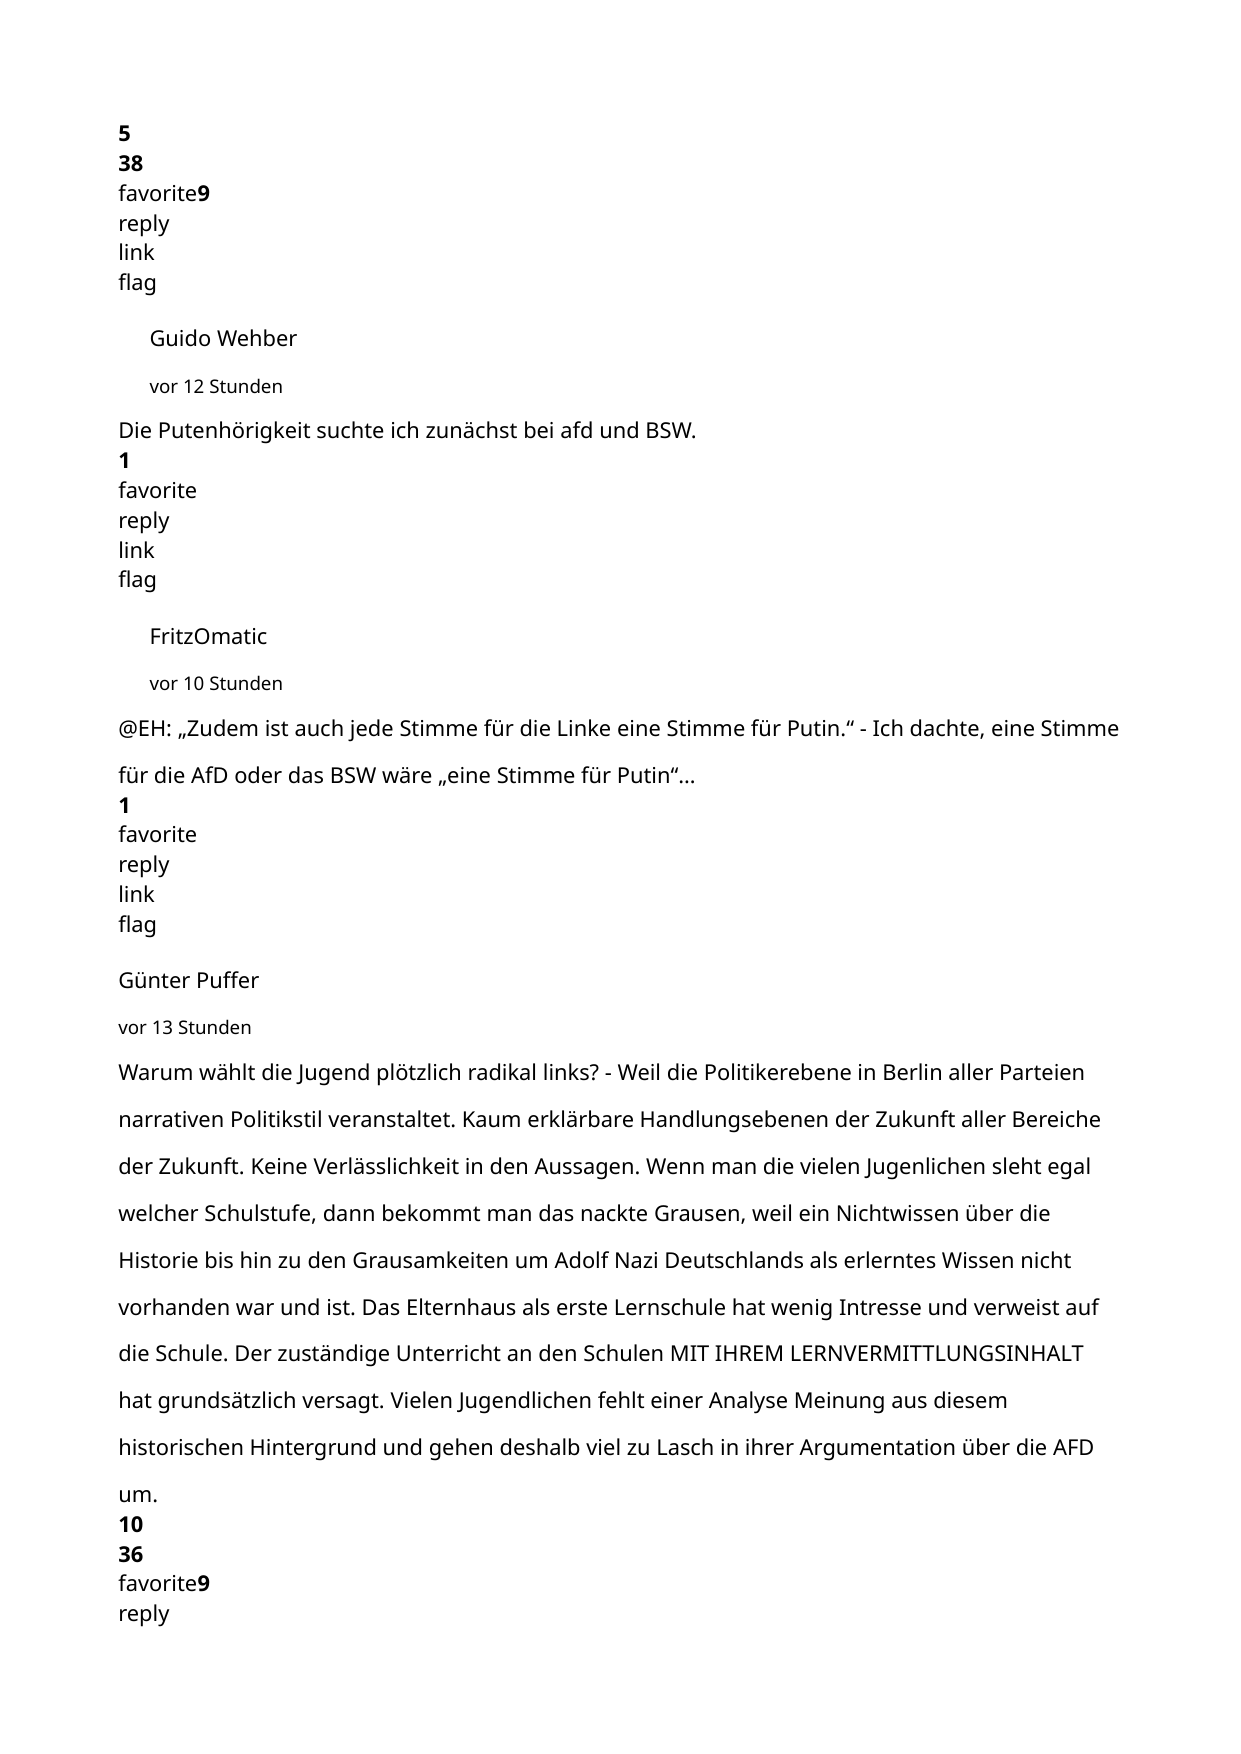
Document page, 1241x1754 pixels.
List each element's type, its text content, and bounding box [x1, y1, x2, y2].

text vor 13 Stunden [118, 1010, 1122, 1040]
text link [118, 237, 1122, 267]
text vor 10 Stunden [149, 666, 1122, 696]
text Warum wählt die Jugend plötzlich radikal links? - Weil die Politikerebene in Berlin aller Parteien narrativen Politikstil veranstaltet. Kaum erklärbare Handlungsebenen der Zukunft aller Bereiche der Zukunft. Keine Verlässlichkeit in den Aussagen. Wenn man die vielen Jugenlichen sleht egal welcher Schulstufe, dann bekommt man das nackte Grausen, weil ein Nichtwissen über die Historie bis hin zu den Grausamkeiten um Adolf Nazi Deutschlands als erlerntes Wissen nicht vorhanden war und ist. Das Elternhaus als erste Lernschule hat wenig Intresse und verweist auf die Schule. Der zuständige Unterricht an den Schulen MIT IHREM LERNVERMITTLUNGSINHALT hat grundsätzlich versagt. Vielen Jugendlichen fehlt einer Analyse Meinung aus diesem historischen Hintergrund und gehen deshalb viel zu Lasch in ihrer Argumentation über die AFD um. [118, 1040, 1122, 1509]
text 38 [118, 148, 1122, 178]
text Günter Puffer [118, 954, 1114, 995]
text favorite9 [118, 1568, 1122, 1598]
text 10 [118, 1509, 1122, 1539]
text link [118, 879, 1122, 909]
text FritzOmatic [149, 610, 1114, 651]
text reply [118, 1598, 1122, 1628]
text reply [118, 207, 1122, 237]
text 1 [118, 789, 1122, 819]
text @EH: „Zudem ist auch jede Stimme für die Linke eine Stimme für Putin.“ - Ich dachte, eine Stimme für die AfD oder das BSW wäre „eine Stimme für Putin“… [118, 696, 1122, 789]
text 36 [118, 1539, 1122, 1568]
text vor 12 Stunden [149, 369, 1122, 398]
text favorite [118, 819, 1122, 849]
text favorite9 [118, 178, 1122, 207]
text 5 [118, 118, 1122, 148]
text flag [118, 564, 1122, 594]
text reply [118, 505, 1122, 535]
text Guido Wehber [149, 312, 1114, 353]
text link [118, 535, 1122, 564]
text flag [118, 909, 1122, 938]
text 1 [118, 445, 1122, 475]
text flag [118, 267, 1122, 297]
text Die Putenhörigkeit suchte ich zunächst bei afd und BSW. [118, 398, 1122, 445]
text reply [118, 849, 1122, 879]
text favorite [118, 475, 1122, 505]
